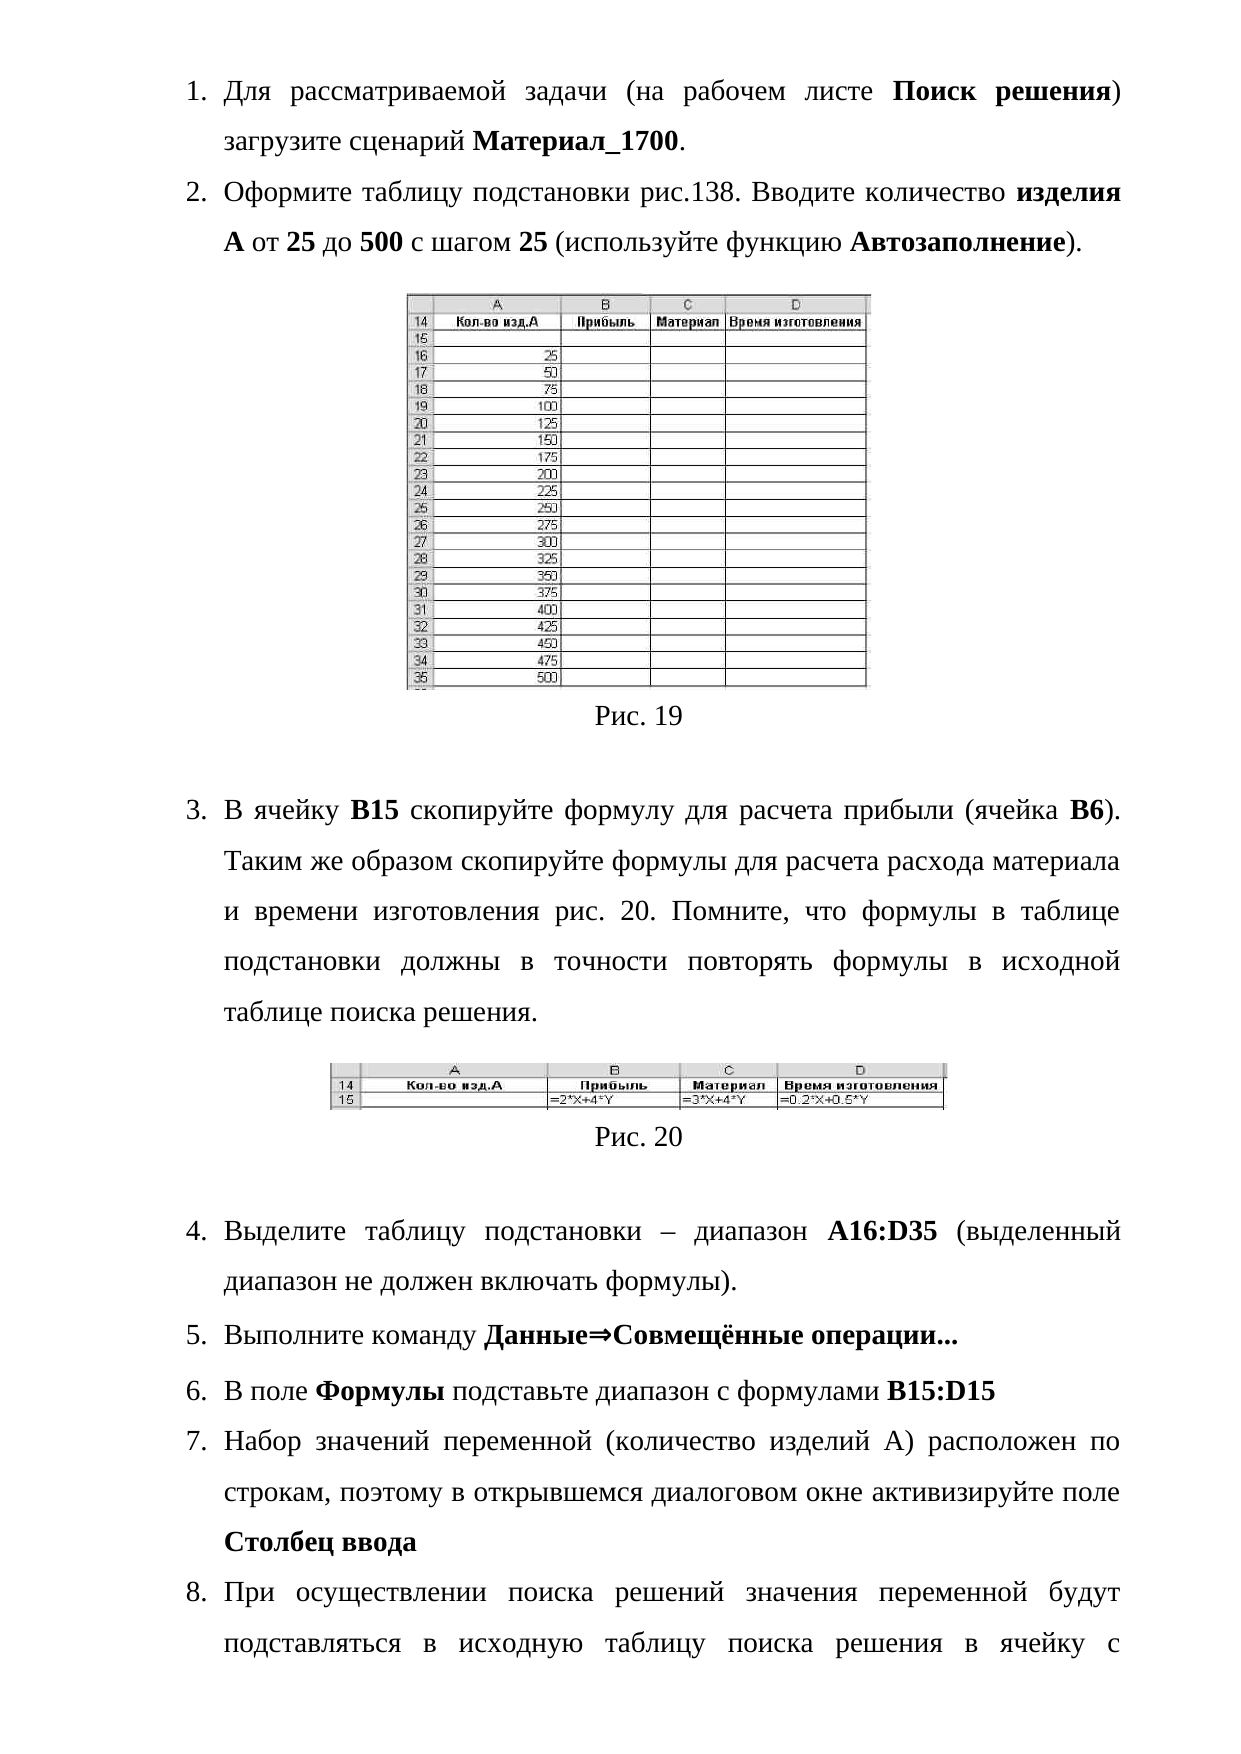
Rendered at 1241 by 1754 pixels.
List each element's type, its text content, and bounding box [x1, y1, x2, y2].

list В ячейку В15 скопируйте формулу для расчета прибыли (ячейка В6). Таким же образом скопируйте формулы для расчета расхода материала и времени изготовления рис. 20. Помните, что формулы в таблице подстановки должны в точности повторять формулы в исходной таблице поиска решения. [186, 792, 1121, 1027]
text Рис. 19 [156, 698, 1121, 732]
list Для рассматриваемой задачи (на рабочем листе Поиск решения) загрузите сценарий Материал_1700. [186, 73, 1121, 157]
list В поле Формулы подставьте диапазон с формулами B15:D15 [186, 1373, 1121, 1407]
list Выделите таблицу подстановки – диапазон А16:D35 (выделенный диапазон не должен включать формулы). [186, 1213, 1121, 1297]
list Набор значений переменной (количество изделий А) расположен по строкам, поэтому в открывшемся диалоговом окне активизируйте поле Столбец ввода [186, 1423, 1121, 1558]
list Оформите таблицу подстановки рис.138. Вводите количество изделия А от 25 до 500 с шагом 25 (используйте функцию Автозаполнение). [186, 174, 1121, 258]
picture [406, 293, 872, 690]
text Рис. 20 [156, 1119, 1121, 1152]
list Выполните команду Данные⇒Совмещённые операции... [186, 1314, 1121, 1353]
list При осуществлении поиска решений значения переменной будут подставляться в исходную таблицу поиска решения в ячейку с [186, 1574, 1121, 1658]
picture [330, 1063, 948, 1110]
